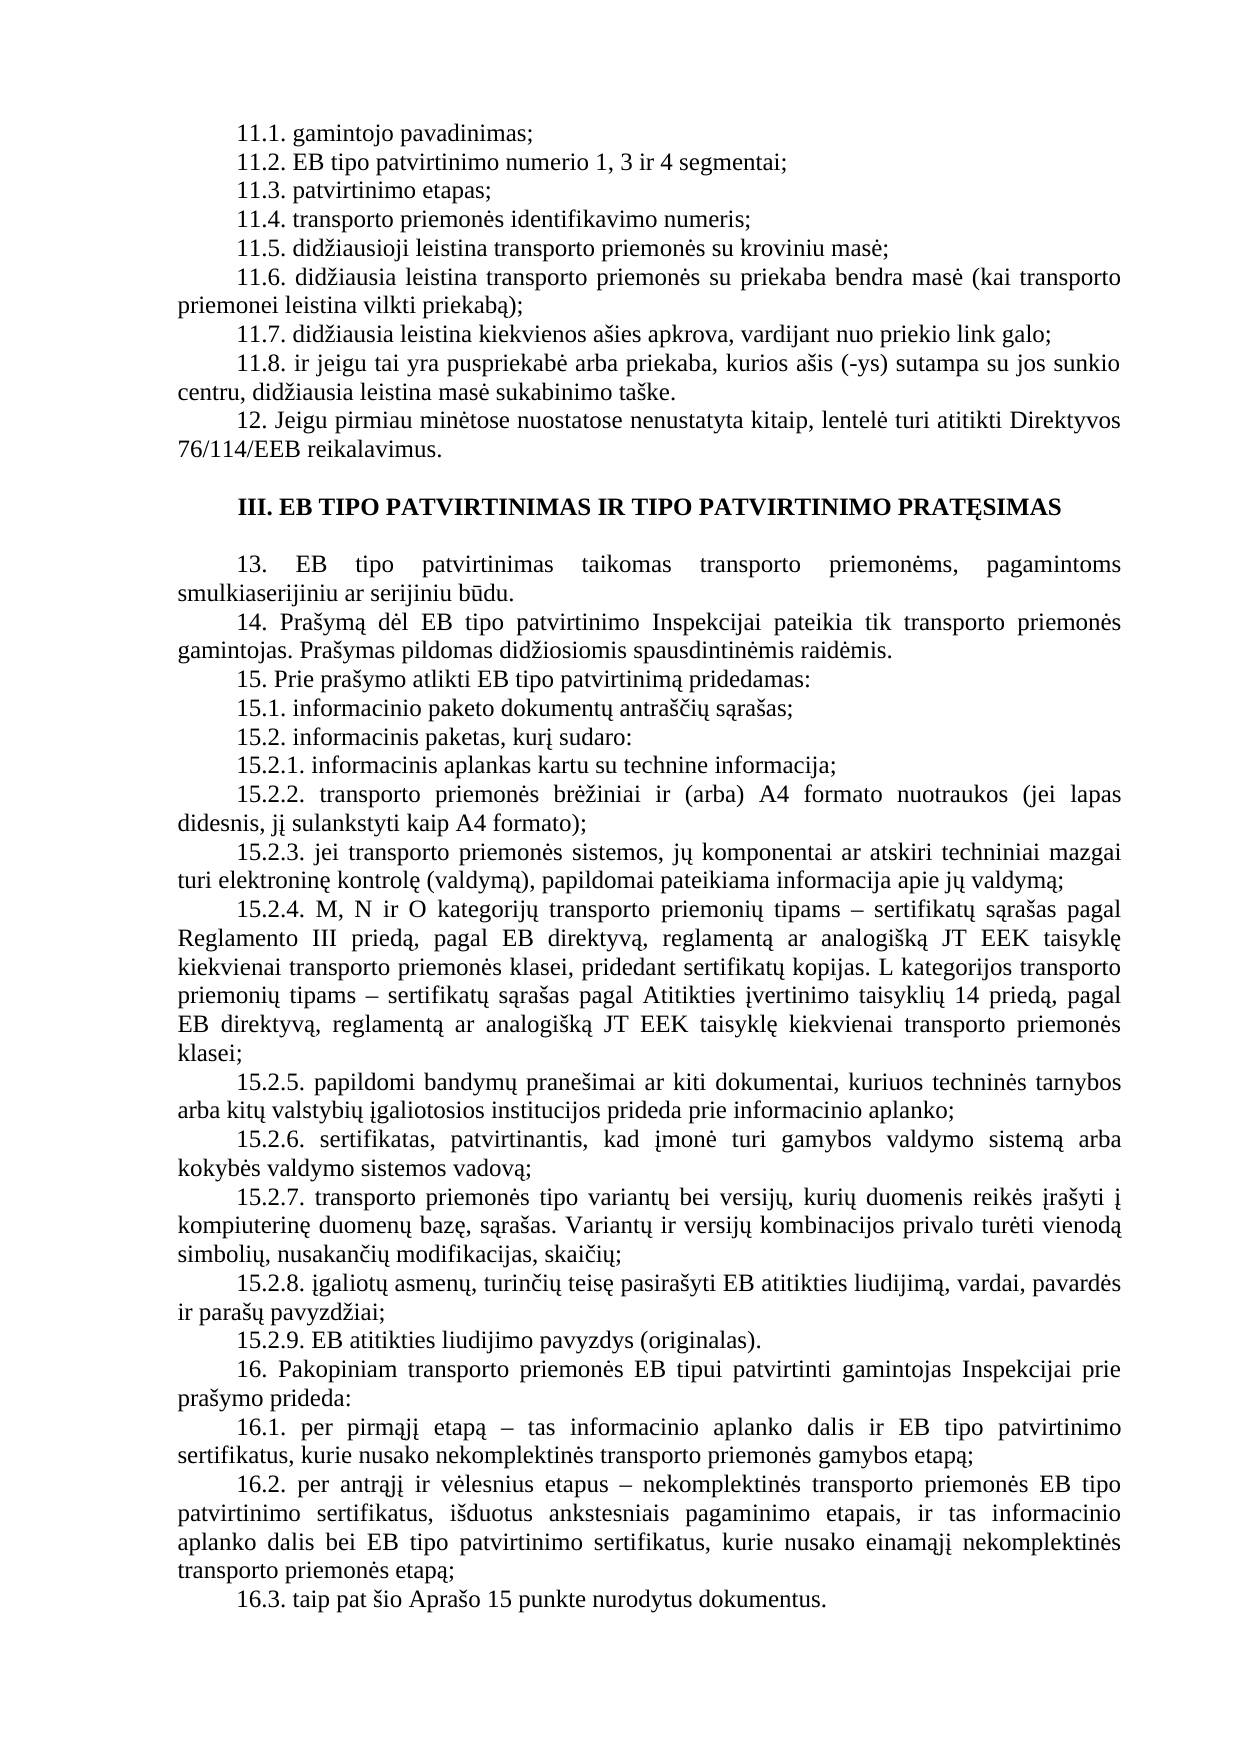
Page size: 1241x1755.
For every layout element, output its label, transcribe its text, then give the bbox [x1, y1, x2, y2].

text 11.2. EB tipo patvirtinimo numerio 1, 3 ir 4 segmentai; [177, 147, 1122, 176]
text 15.2.7. transporto priemonės tipo variantų bei versijų, kurių duomenis reikės įrašyti į kompiuterinę duomenų bazę, sąrašas. Variantų ir versijų kombinacijos privalo turėti vienodą simbolių, nusakančių modifikacijas, skaičių; [177, 1182, 1122, 1268]
text 11.3. patvirtinimo etapas; [177, 176, 1122, 204]
text 11.7. didžiausia leistina kiekvienos ašies apkrova, vardijant nuo priekio link galo; [177, 319, 1122, 348]
text 15.2. informacinis paketas, kurį sudaro: [177, 722, 1122, 751]
text 16. Pakopiniam transporto priemonės EB tipui patvirtinti gamintojas Inspekcijai prie prašymo prideda: [177, 1354, 1122, 1412]
text 14. Prašymą dėl EB tipo patvirtinimo Inspekcijai pateikia tik transporto priemonės gamintojas. Prašymas pildomas didžiosiomis spausdintinėmis raidėmis. [177, 607, 1122, 664]
text 15.2.4. M, N ir O kategorijų transporto priemonių tipams – sertifikatų sąrašas pagal Reglamento III priedą, pagal EB direktyvą, reglamentą ar analogišką JT EEK taisyklę kiekvienai transporto priemonės klasei, pridedant sertifikatų kopijas. L kategorijos transporto priemonių tipams – sertifikatų sąrašas pagal Atitikties įvertinimo taisyklių 14 priedą, pagal EB direktyvą, reglamentą ar analogišką JT EEK taisyklę kiekvienai transporto priemonės klasei; [177, 894, 1122, 1067]
text 13. EB tipo patvirtinimas taikomas transporto priemonėms, pagamintoms smulkiaserijiniu ar serijiniu būdu. [177, 549, 1122, 607]
text 15.2.9. EB atitikties liudijimo pavyzdys (originalas). [177, 1326, 1122, 1354]
text 15.2.1. informacinis aplankas kartu su technine informacija; [177, 751, 1122, 779]
text 16.3. taip pat šio Aprašo 15 punkte nurodytus dokumentus. [177, 1584, 1122, 1613]
text 16.2. per antrąjį ir vėlesnius etapus – nekomplektinės transporto priemonės EB tipo patvirtinimo sertifikatus, išduotus ankstesniais pagaminimo etapais, ir tas informacinio aplanko dalis bei EB tipo patvirtinimo sertifikatus, kurie nusako einamąjį nekomplektinės transporto priemonės etapą; [177, 1469, 1122, 1584]
text 15.2.6. sertifikatas, patvirtinantis, kad įmonė turi gamybos valdymo sistemą arba kokybės valdymo sistemos vadovą; [177, 1124, 1122, 1182]
text 15. Prie prašymo atlikti EB tipo patvirtinimą pridedamas: [177, 664, 1122, 693]
text 16.1. per pirmąjį etapą – tas informacinio aplanko dalis ir EB tipo patvirtinimo sertifikatus, kurie nusako nekomplektinės transporto priemonės gamybos etapą; [177, 1412, 1122, 1469]
text 11.1. gamintojo pavadinimas; [177, 118, 1122, 147]
text 15.2.8. įgaliotų asmenų, turinčių teisę pasirašyti EB atitikties liudijimą, vardai, pavardės ir parašų pavyzdžiai; [177, 1268, 1122, 1326]
text III. EB TIPO PATVIRTINIMAS IR TIPO PATVIRTINIMO PRATĘSIMAS [177, 492, 1122, 521]
text 12. Jeigu pirmiau minėtose nuostatose nenustatyta kitaip, lentelė turi atitikti Direktyvos 76/114/EEB reikalavimus. [177, 406, 1122, 463]
text 11.4. transporto priemonės identifikavimo numeris; [177, 204, 1122, 233]
text 15.2.2. transporto priemonės brėžiniai ir (arba) A4 formato nuotraukos (jei lapas didesnis, jį sulankstyti kaip A4 formato); [177, 779, 1122, 837]
text 11.6. didžiausia leistina transporto priemonės su priekaba bendra masė (kai transporto priemonei leistina vilkti priekabą); [177, 262, 1122, 319]
text 11.8. ir jeigu tai yra puspriekabė arba priekaba, kurios ašis (-ys) sutampa su jos sunkio centru, didžiausia leistina masė sukabinimo taške. [177, 348, 1122, 406]
text 15.2.3. jei transporto priemonės sistemos, jų komponentai ar atskiri techniniai mazgai turi elektroninę kontrolę (valdymą), papildomai pateikiama informacija apie jų valdymą; [177, 837, 1122, 894]
text 15.2.5. papildomi bandymų pranešimai ar kiti dokumentai, kuriuos techninės tarnybos arba kitų valstybių įgaliotosios institucijos prideda prie informacinio aplanko; [177, 1067, 1122, 1124]
text 15.1. informacinio paketo dokumentų antraščių sąrašas; [177, 693, 1122, 722]
text 11.5. didžiausioji leistina transporto priemonės su kroviniu masė; [177, 233, 1122, 262]
